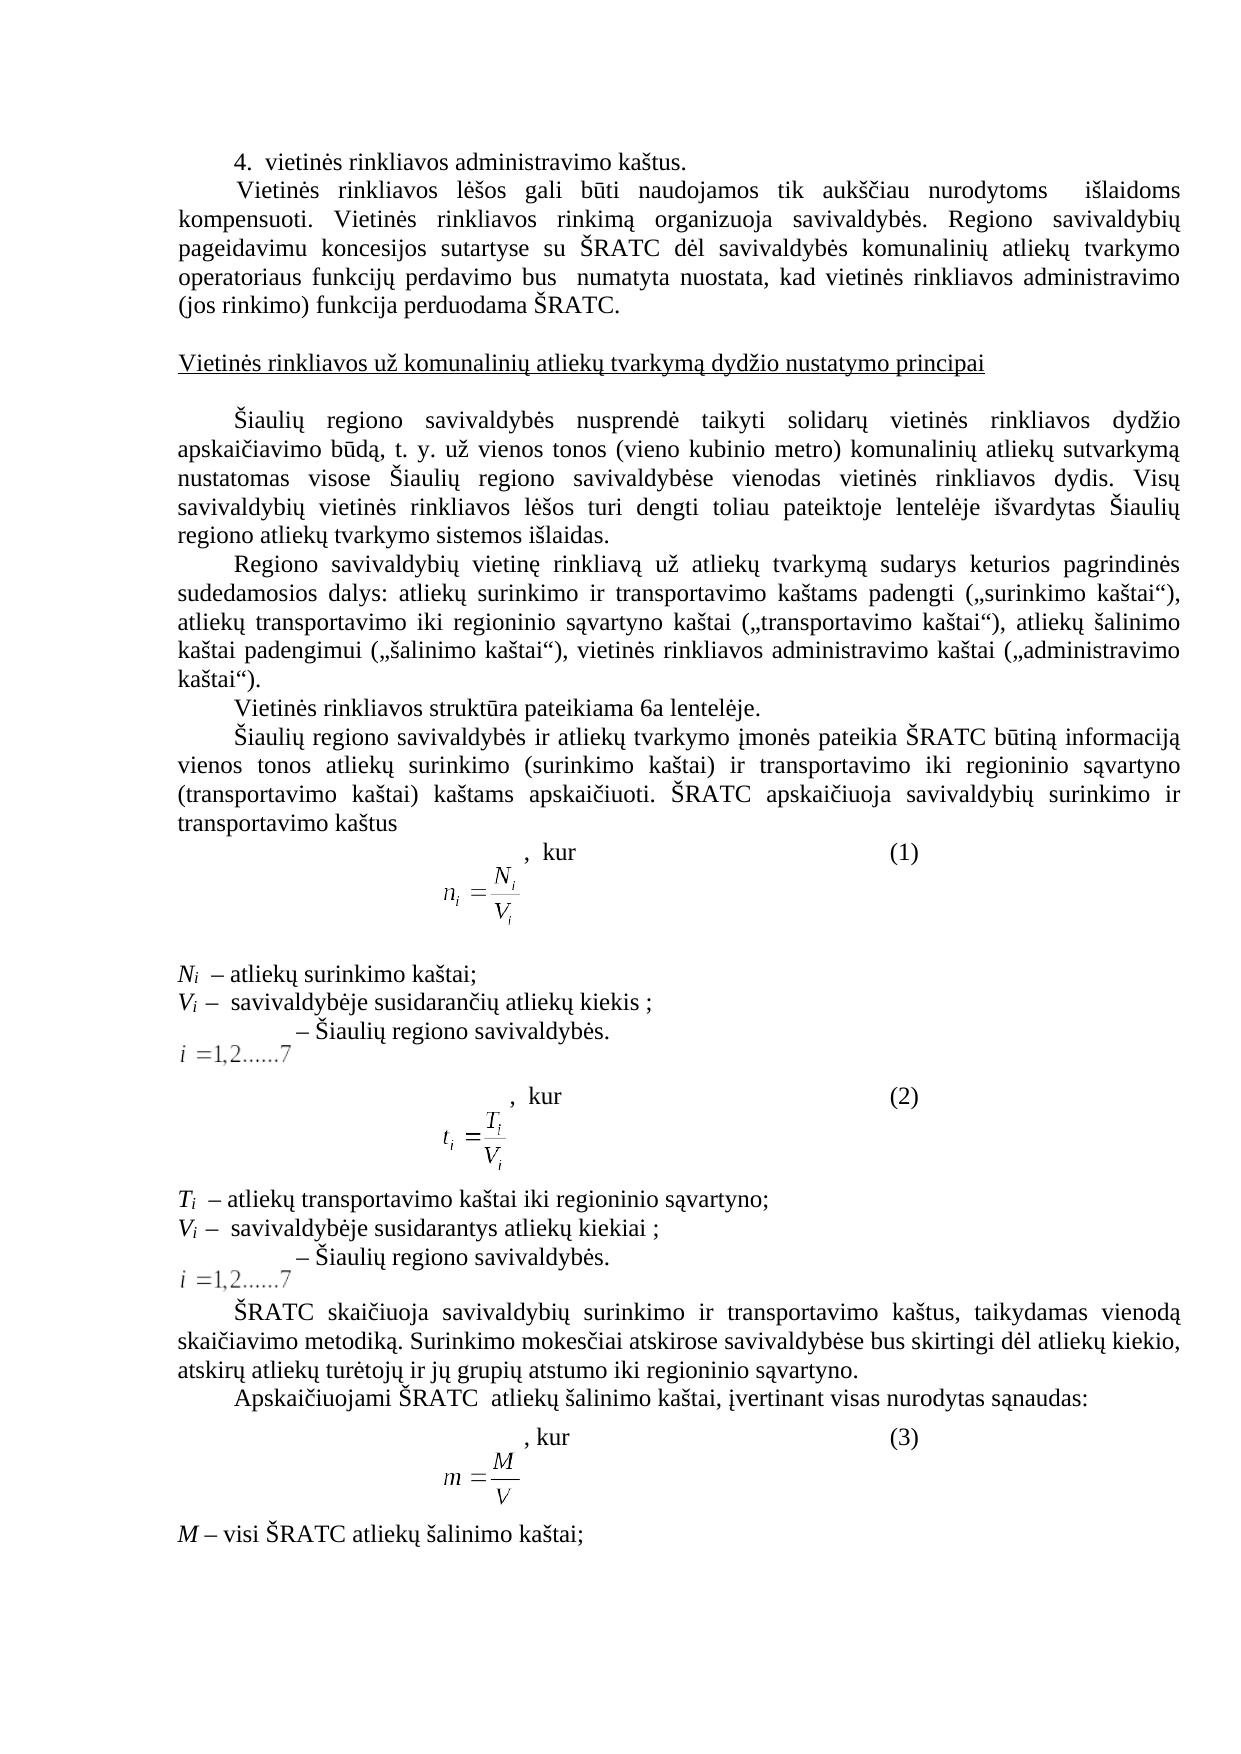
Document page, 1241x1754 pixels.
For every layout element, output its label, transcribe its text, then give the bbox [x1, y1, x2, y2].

text Šiaulių regiono savivaldybės nusprendė taikyti solidarų vietinės rinkliavos dydžio apskaičiavimo būdą, t. y. už vienos tonos (vieno kubinio metro) komunalinių atliekų sutvarkymą nustatomas visose Šiaulių regiono savivaldybėse vienodas vietinės rinkliavos dydis. Visų savivaldybių vietinės rinkliavos lėšos turi dengti toliau pateiktoje lentelėje išvardytas Šiaulių regiono atliekų tvarkymo sistemos išlaidas. [177, 406, 1181, 549]
text , kur (1) [177, 837, 1181, 930]
text – Šiaulių regiono savivaldybės. [177, 1016, 1181, 1072]
text Šiaulių regiono savivaldybės ir atliekų tvarkymo įmonės pateikia ŠRATC būtiną informaciją vienos tonos atliekų surinkimo (surinkimo kaštai) ir transportavimo iki regioninio sąvartyno (transportavimo kaštai) kaštams apskaičiuoti. ŠRATC apskaičiuoja savivaldybių surinkimo ir transportavimo kaštus [177, 722, 1181, 837]
text ŠRATC skaičiuoja savivaldybių surinkimo ir transportavimo kaštus, taikydamas vienodą skaičiavimo metodiką. Surinkimo mokesčiai atskirose savivaldybėse bus skirtingi dėl atliekų kiekio, atskirų atliekų turėtojų ir jų grupių atstumo iki regioninio sąvartyno. [177, 1297, 1181, 1383]
text Vietinės rinkliavos lėšos gali būti naudojamos tik aukščiau nurodytoms išlaidoms kompensuoti. Vietinės rinkliavos rinkimą organizuoja savivaldybės. Regiono savivaldybių pageidavimu koncesijos sutartyse su ŠRATC dėl savivaldybės komunalinių atliekų tvarkymo operatoriaus funkcijų perdavimo bus numatyta nuostata, kad vietinės rinkliavos administravimo (jos rinkimo) funkcija perduodama ŠRATC. [178, 176, 1181, 319]
text Vi – savivaldybėje susidarančių atliekų kiekis ; [177, 987, 1181, 1016]
text Vietinės rinkliavos už komunalinių atliekų tvarkymą dydžio nustatymo principai [178, 348, 1181, 377]
text Vi – savivaldybėje susidarantys atliekų kiekiai ; [177, 1213, 1181, 1242]
text Regiono savivaldybių vietinę rinkliavą už atliekų tvarkymą sudarys keturios pagrindinės sudedamosios dalys: atliekų surinkimo ir transportavimo kaštams padengti („surinkimo kaštai“), atliekų transportavimo iki regioninio sąvartyno kaštai („transportavimo kaštai“), atliekų šalinimo kaštai padengimui („šalinimo kaštai“), vietinės rinkliavos administravimo kaštai („administravimo kaštai“). [177, 549, 1181, 693]
text , kur (3) [177, 1422, 1181, 1510]
text Ti – atliekų transportavimo kaštai iki regioninio sąvartyno; [177, 1184, 1181, 1213]
text , kur (2) [177, 1081, 1181, 1174]
text Vietinės rinkliavos struktūra pateikiama 6a lentelėje. [177, 693, 1181, 722]
text Ni – atliekų surinkimo kaštai; [177, 959, 1181, 987]
text 4. vietinės rinkliavos administravimo kaštus. [177, 147, 1181, 176]
text – Šiaulių regiono savivaldybės. [177, 1242, 1181, 1297]
text Apskaičiuojami ŠRATC atliekų šalinimo kaštai, įvertinant visas nurodytas sąnaudas: [177, 1383, 1181, 1412]
text M – visi ŠRATC atliekų šalinimo kaštai; [177, 1519, 1181, 1548]
